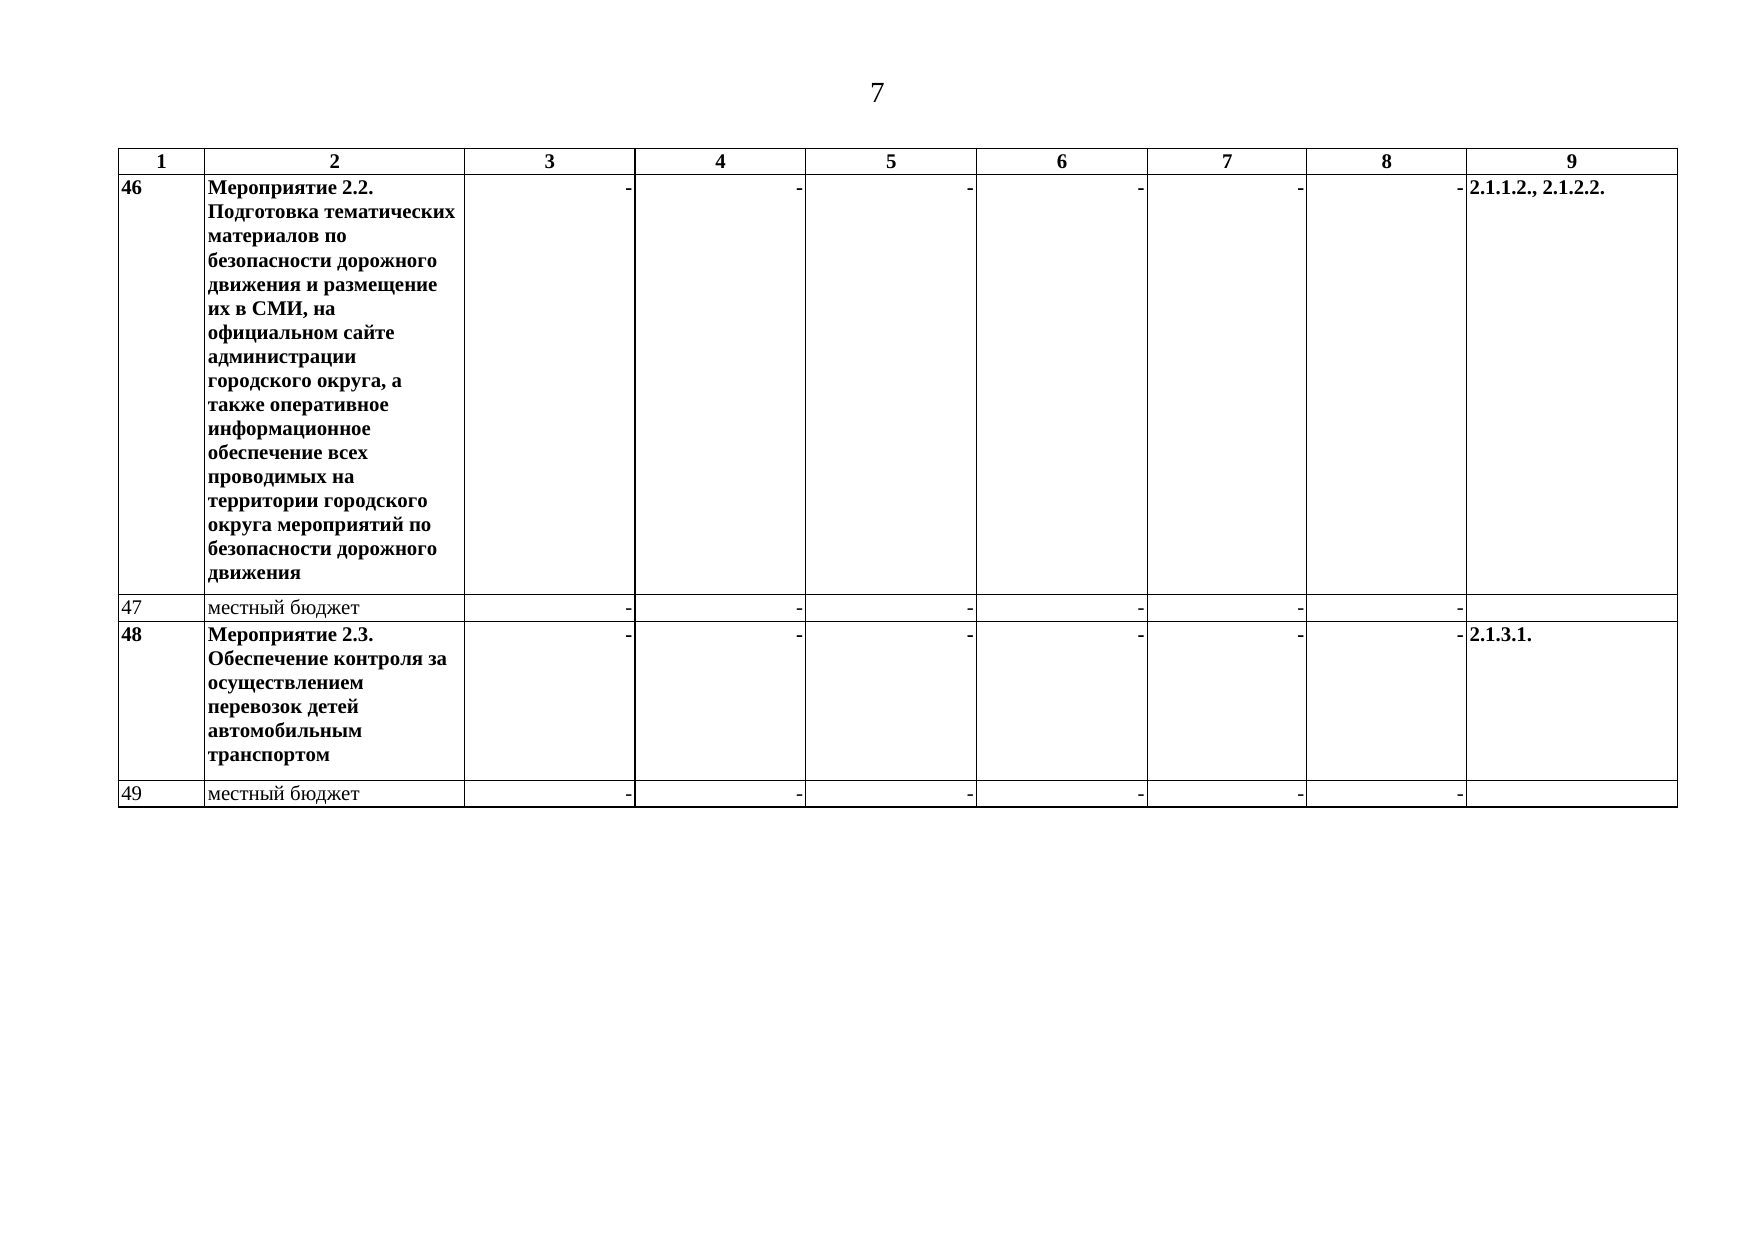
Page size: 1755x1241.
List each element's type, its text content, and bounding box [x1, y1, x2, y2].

table_cell 47 [119, 595, 204, 621]
table_header 5 [806, 149, 976, 174]
table_cell - [806, 781, 976, 806]
table_cell - [806, 595, 976, 621]
table_cell - [636, 595, 805, 621]
table_cell Мероприятие 2.3. Обеспечение контроля за осуществлением перевозок детей автомобильным транспортом [205, 622, 464, 780]
table_cell - [1307, 175, 1466, 594]
table_header 9 [1467, 149, 1677, 174]
table_cell Мероприятие 2.2. Подготовка тематических материалов по безопасности дорожного движения и размещение их в СМИ, на официальном сайте администрации городского округа, а также оперативное информационное обеспечение всех проводимых на территории городского округа мероприятий по безопасности дорожного движения [205, 175, 464, 594]
table_cell местный бюджет [205, 595, 464, 621]
table_cell - [636, 781, 805, 806]
table_cell - [1148, 781, 1306, 806]
table_cell - [465, 622, 634, 780]
table_cell - [1148, 595, 1306, 621]
table_cell 2.1.1.2., 2.1.2.2. [1467, 175, 1677, 594]
table_header 3 [465, 149, 634, 174]
table_cell - [977, 175, 1147, 594]
table_header 6 [977, 149, 1147, 174]
table_cell - [636, 622, 805, 780]
table_cell 2.1.3.1. [1467, 622, 1677, 780]
table_cell [1467, 781, 1677, 806]
table_header 8 [1307, 149, 1466, 174]
table_header 1 [119, 149, 204, 174]
table_cell - [1148, 622, 1306, 780]
table_cell - [977, 781, 1147, 806]
table_cell - [465, 175, 634, 594]
table_cell 46 [119, 175, 204, 594]
table_cell 48 [119, 622, 204, 780]
table_cell - [806, 622, 976, 780]
table_header 4 [636, 149, 805, 174]
table_cell 49 [119, 781, 204, 806]
table_cell [1467, 595, 1677, 621]
table_cell - [636, 175, 805, 594]
table_header 7 [1148, 149, 1306, 174]
table_cell - [465, 781, 634, 806]
table_cell - [1307, 595, 1466, 621]
table_cell - [1148, 175, 1306, 594]
table_header 2 [205, 149, 464, 174]
table_cell местный бюджет [205, 781, 464, 806]
table_cell - [977, 595, 1147, 621]
table_cell - [465, 595, 634, 621]
table_cell - [806, 175, 976, 594]
table_cell - [1307, 781, 1466, 806]
table_cell - [977, 622, 1147, 780]
table_cell - [1307, 622, 1466, 780]
